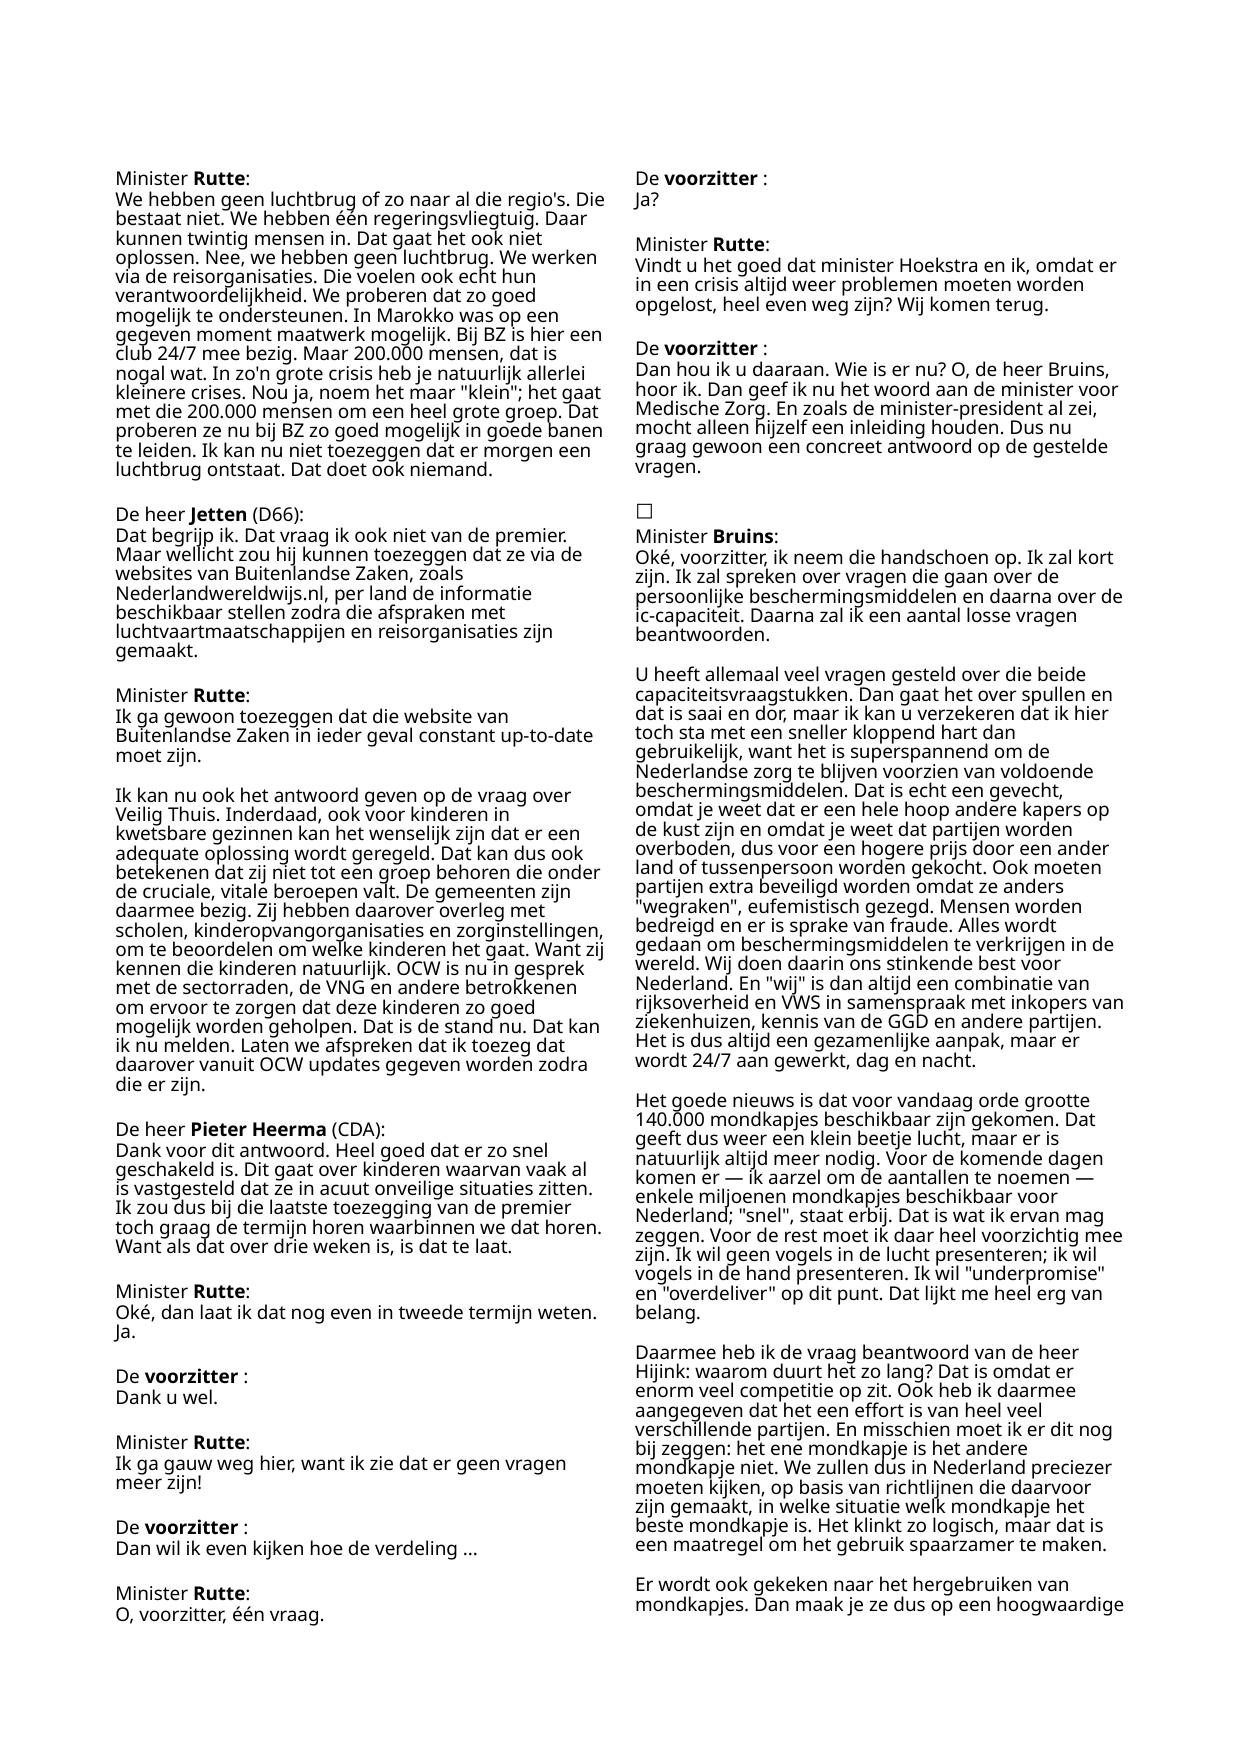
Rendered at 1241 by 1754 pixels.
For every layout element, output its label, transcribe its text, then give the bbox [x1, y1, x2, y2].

text Oké, voorzitter, ik neem die handschoen op. Ik zal kort zijn. Ik zal spreken over vragen die gaan over de persoonlijke beschermingsmiddelen en daarna over de ic-capaciteit. Daarna zal ik een aantal losse vragen beantwoorden. [635, 549, 1125, 646]
text Minister Rutte: [115, 1580, 605, 1606]
text Oké, dan laat ik dat nog even in tweede termijn weten. Ja. [115, 1304, 605, 1342]
text Minister Rutte: [635, 231, 1125, 257]
text De heer Pieter Heerma (CDA): [115, 1116, 605, 1142]
text Minister Rutte: [115, 1429, 605, 1455]
text Vindt u het goed dat minister Hoekstra en ik, omdat er in een crisis altijd weer problemen moeten worden opgelost, heel even weg zijn? Wij komen terug. [635, 257, 1125, 315]
text Ik ga gauw weg hier, want ik zie dat er geen vragen meer zijn! [115, 1455, 605, 1493]
text De voorzitter : [115, 1363, 605, 1389]
text De voorzitter : [635, 336, 1125, 361]
text Dat begrijp ik. Dat vraag ik ook niet van de premier. Maar wellicht zou hij kunnen toezeggen dat ze via de websites van Buitenlandse Zaken, zoals Nederlandwereldwijs.nl, per land de informatie beschikbaar stellen zodra die afspraken met luchtvaartmaatschappijen en reisorganisaties zijn gemaakt. [115, 527, 605, 662]
text De voorzitter : [635, 165, 1125, 191]
text Dank voor dit antwoord. Heel goed dat er zo snel geschakeld is. Dit gaat over kinderen waarvan vaak al is vastgesteld dat ze in acuut onveilige situaties zitten. Ik zou dus bij die laatste toezegging van de premier toch graag de termijn horen waarbinnen we dat horen. Want als dat over drie weken is, is dat te laat. [115, 1142, 605, 1257]
text Er wordt ook gekeken naar het hergebruiken van mondkapjes. Dan maak je ze dus op een hoogwaardige [635, 1576, 1125, 1615]
text Ik kan nu ook het antwoord geven op de vraag over Veilig Thuis. Inderdaad, ook voor kinderen in kwetsbare gezinnen kan het wenselijk zijn dat er een adequate oplossing wordt geregeld. Dat kan dus ook betekenen dat zij niet tot een groep behoren die onder de cruciale, vitale beroepen valt. De gemeenten zijn daarmee bezig. Zij hebben daarover overleg met scholen, kinderopvangorganisaties en zorginstellingen, om te beoordelen om welke kinderen het gaat. Want zij kennen die kinderen natuurlijk. OCW is nu in gesprek met de sectorraden, de VNG en andere betrokkenen om ervoor te zorgen dat deze kinderen zo goed mogelijk worden geholpen. Dat is de stand nu. Dat kan ik nu melden. Laten we afspreken dat ik toezeg dat daarover vanuit OCW updates gegeven worden zodra die er zijn. [115, 787, 605, 1095]
text Minister Rutte: [115, 165, 605, 191]
text Daarmee heb ik de vraag beantwoord van de heer Hijink: waarom duurt het zo lang? Dat is omdat er enorm veel competitie op zit. Ook heb ik daarmee aangegeven dat het een effort is van heel veel verschillende partijen. En misschien moet ik er dit nog bij zeggen: het ene mondkapje is het andere mondkapje niet. We zullen dus in Nederland preciezer moeten kijken, op basis van richtlijnen die daarvoor zijn gemaakt, in welke situatie welk mondkapje het beste mondkapje is. Het klinkt zo logisch, maar dat is een maatregel om het gebruik spaarzamer te maken. [635, 1344, 1125, 1556]
text Ja? [635, 191, 1125, 210]
text Minister Bruins: [635, 523, 1125, 549]
text We hebben geen luchtbrug of zo naar al die regio's. Die bestaat niet. We hebben één regeringsvliegtuig. Daar kunnen twintig mensen in. Dat gaat het ook niet oplossen. Nee, we hebben geen luchtbrug. We werken via de reisorganisaties. Die voelen ook echt hun verantwoordelijkheid. We proberen dat zo goed mogelijk te ondersteunen. In Marokko was op een gegeven moment maatwerk mogelijk. Bij BZ is hier een club 24/7 mee bezig. Maar 200.000 mensen, dat is nogal wat. In zo'n grote crisis heb je natuurlijk allerlei kleinere crises. Nou ja, noem het maar "klein"; het gaat met die 200.000 mensen om een heel grote groep. Dat proberen ze nu bij BZ zo goed mogelijk in goede banen te leiden. Ik kan nu niet toezeggen dat er morgen een luchtbrug ontstaat. Dat doet ook niemand. [115, 191, 605, 480]
text De heer Jetten (D66): [115, 501, 605, 527]
text Ik ga gewoon toezeggen dat die website van Buitenlandse Zaken in ieder geval constant up-to-date moet zijn. [115, 708, 605, 766]
text Dan hou ik u daaraan. Wie is er nu? O, de heer Bruins, hoor ik. Dan geef ik nu het woord aan de minister voor Medische Zorg. En zoals de minister-president al zei, mocht alleen hijzelf een inleiding houden. Dus nu graag gewoon een concreet antwoord op de gestelde vragen. [635, 361, 1125, 477]
text O, voorzitter, één vraag. [115, 1606, 605, 1625]
text Dank u wel. [115, 1389, 605, 1408]
text Minister Rutte: [115, 682, 605, 708]
text U heeft allemaal veel vragen gesteld over die beide capaciteitsvraagstukken. Dan gaat het over spullen en dat is saai en dor, maar ik kan u verzekeren dat ik hier toch sta met een sneller kloppend hart dan gebruikelijk, want het is superspannend om de Nederlandse zorg te blijven voorzien van voldoende beschermingsmiddelen. Dat is echt een gevecht, omdat je weet dat er een hele hoop andere kapers op de kust zijn en omdat je weet dat partijen worden overboden, dus voor een hogere prijs door een ander land of tussenpersoon worden gekocht. Ook moeten partijen extra beveiligd worden omdat ze anders "wegraken", eufemistisch gezegd. Mensen worden bedreigd en er is sprake van fraude. Alles wordt gedaan om beschermingsmiddelen te verkrijgen in de wereld. Wij doen daarin ons stinkende best voor Nederland. En "wij" is dan altijd een combinatie van rijksoverheid en VWS in samenspraak met inkopers van ziekenhuizen, kennis van de GGD en andere partijen. Het is dus altijd een gezamenlijke aanpak, maar er wordt 24/7 aan gewerkt, dag en nacht. [635, 666, 1125, 1071]
text Het goede nieuws is dat voor vandaag orde grootte 140.000 mondkapjes beschikbaar zijn gekomen. Dat geeft dus weer een klein beetje lucht, maar er is natuurlijk altijd meer nodig. Voor de komende dagen komen er — ik aarzel om de aantallen te noemen — enkele miljoenen mondkapjes beschikbaar voor Nederland; "snel", staat erbij. Dat is wat ik ervan mag zeggen. Voor de rest moet ik daar heel voorzichtig mee zijn. Ik wil geen vogels in de lucht presenteren; ik wil vogels in de hand presenteren. Ik wil "underpromise" en "overdeliver" op dit punt. Dat lijkt me heel erg van belang. [635, 1092, 1125, 1323]
text De voorzitter : [115, 1514, 605, 1540]
text Minister Rutte: [115, 1278, 605, 1304]
text ⬜ [635, 498, 1125, 523]
text Dan wil ik even kijken hoe de verdeling ... [115, 1540, 605, 1559]
